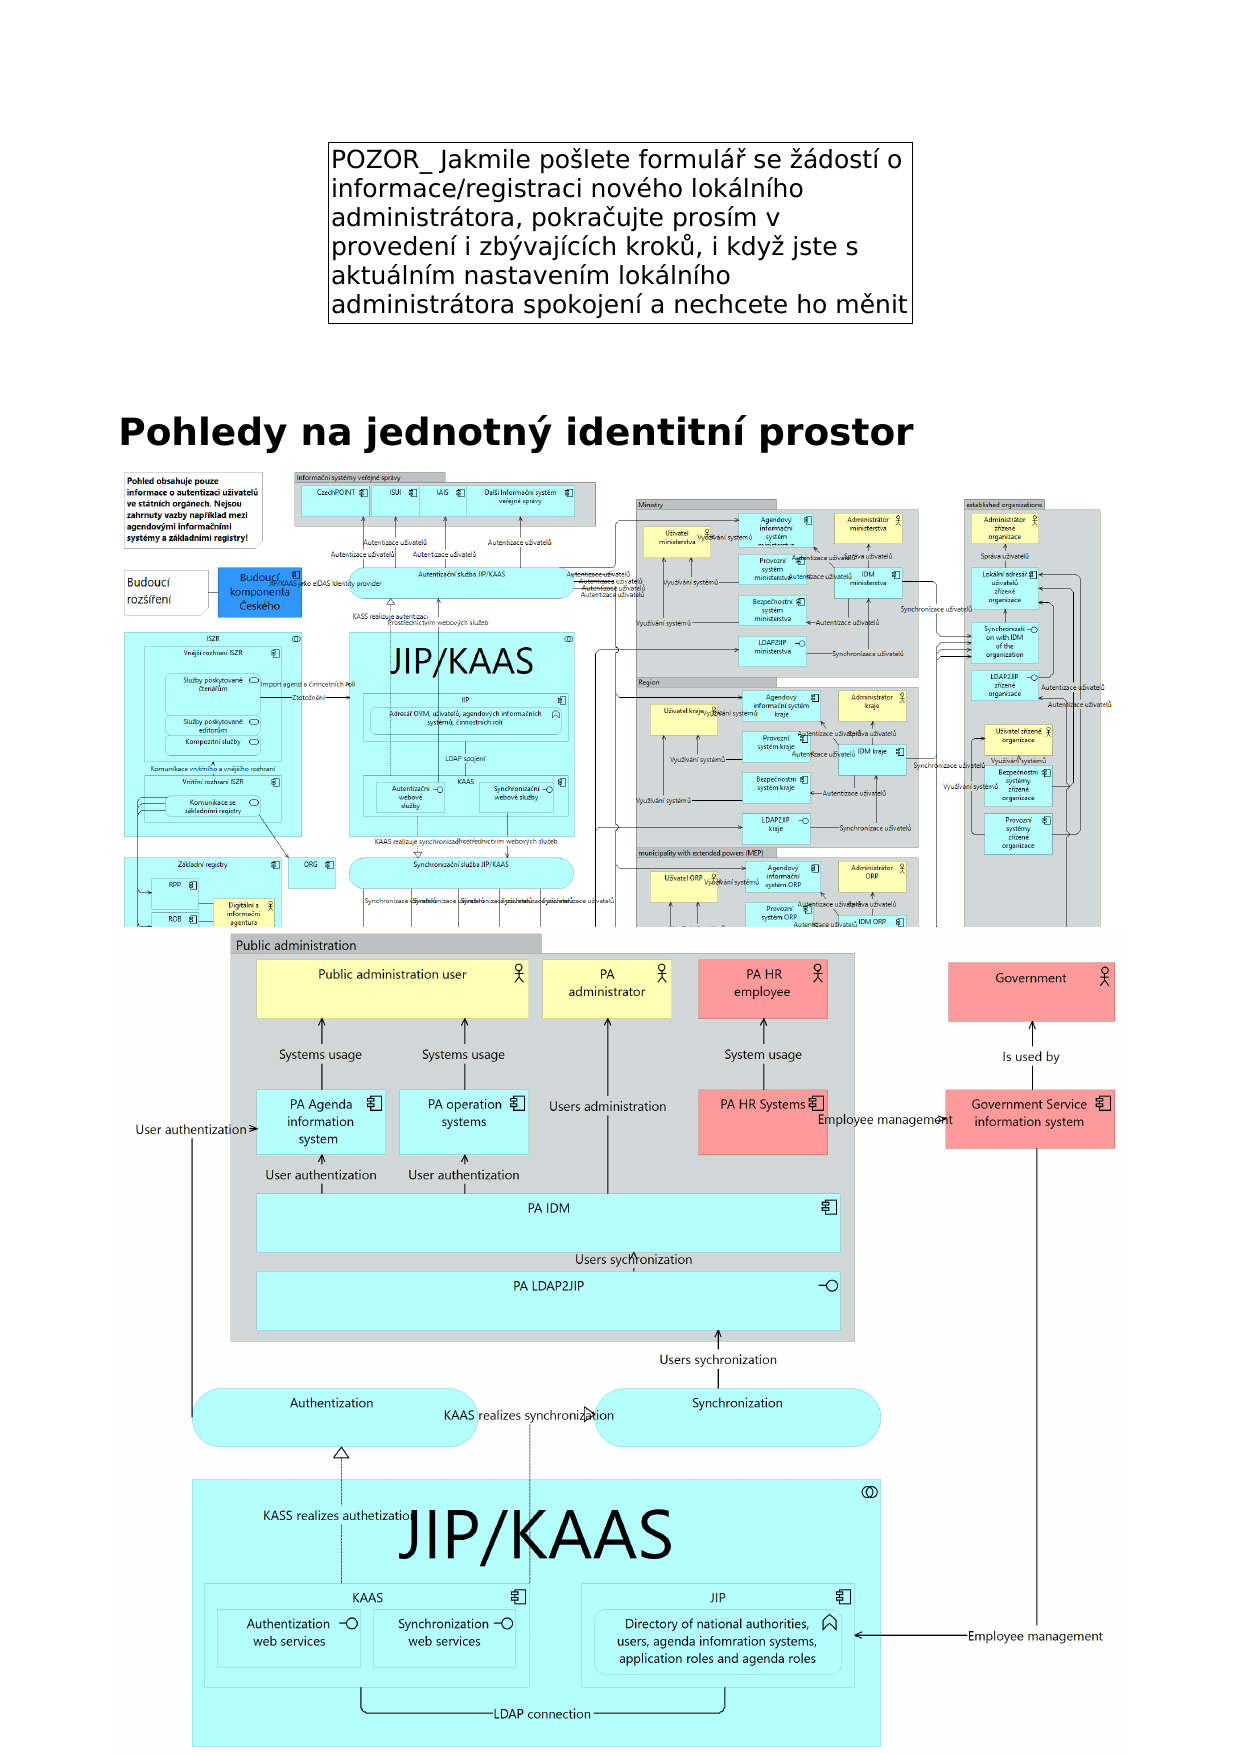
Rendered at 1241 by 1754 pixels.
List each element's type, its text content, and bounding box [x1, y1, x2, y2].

subtitle Pohledy na jednotný identitní prostor [118, 410, 1122, 454]
picture [118, 466, 1123, 1754]
table_header POZOR_ Jakmile pošlete formulář se žádostí o informace/registraci nového lokálního administrátora, pokračujte prosím v provedení i zbývajících kroků, i když jste s aktuálním nastavením lokálního administrátora spokojení a nechcete ho měnit [329, 143, 912, 323]
